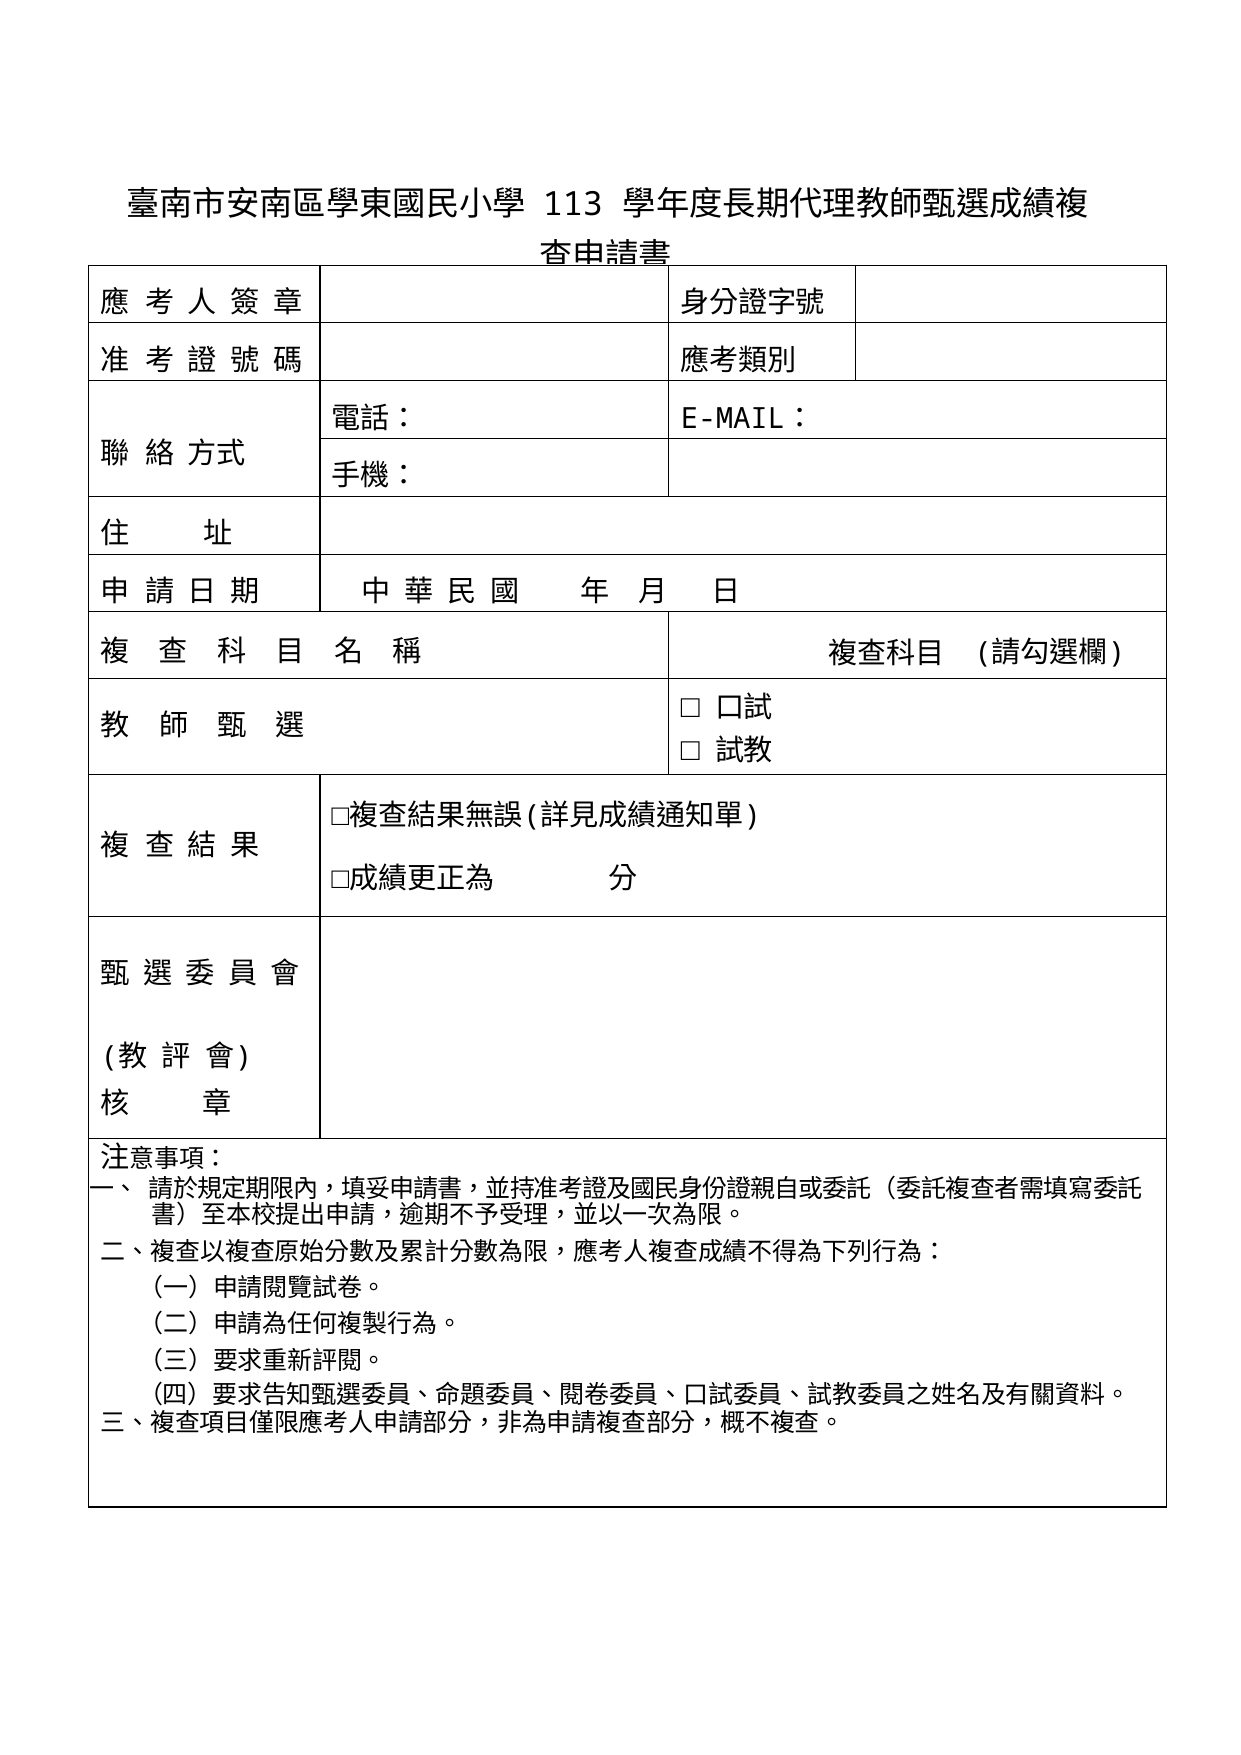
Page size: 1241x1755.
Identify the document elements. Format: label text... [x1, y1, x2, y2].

table_header 身分證字號 [669, 266, 855, 322]
table_cell [784, 555, 959, 611]
table_cell 日 [669, 555, 783, 611]
table_cell [321, 497, 1166, 553]
table_cell 手機： [321, 439, 668, 496]
table_header [321, 266, 668, 322]
table_cell [550, 679, 623, 774]
table_cell 甄 選 委 員 會 (教 評 會) 核 章 [89, 917, 319, 1138]
table_header 考 人 簽 章 [137, 266, 319, 322]
table_cell 絡 方式 [137, 381, 319, 496]
table_cell 電話： [321, 381, 668, 438]
text 臺南市安南區學東國民小學 113 學年度長期代理教師甄選成績複查申請書 [89, 177, 1166, 265]
table_cell 複 [89, 775, 137, 916]
table_cell [623, 612, 668, 678]
table_cell [623, 679, 668, 774]
table_cell 址 [137, 497, 319, 553]
table_cell [550, 612, 623, 678]
table_cell □複查結果無誤(詳見成績通知單) □成績更正為 分 [321, 775, 1166, 916]
table_cell 考 證 號 碼 [137, 323, 319, 380]
table_cell 複查科目 [784, 612, 959, 678]
table_cell [669, 612, 783, 678]
table_cell 請 日 期 [137, 555, 319, 611]
table_cell E-MAIL： [669, 381, 1166, 438]
table_cell 中 華 民 國 [321, 555, 550, 611]
table_cell [321, 917, 1166, 1138]
table_cell [669, 439, 1166, 496]
table_cell 複 [89, 612, 137, 678]
table_cell (請勾選欄) [959, 612, 1166, 678]
table_cell 申 [89, 555, 137, 611]
table_cell 口試 試教 [669, 679, 1166, 774]
table_cell 師 甄 選 [137, 679, 320, 774]
table_cell [959, 555, 1166, 611]
table_cell [856, 323, 1166, 380]
table_cell 教 [89, 679, 137, 774]
table_cell 月 [623, 555, 669, 611]
table_cell 注意事項： 一、 請於規定期限內，填妥申請書，並持准考證及國民身份證親自或委託（委託複查者需填寫委託書）至本校提出申請，逾期不予受理，並以一次為限。 二、複查以複查原始分數及累計分數為限，應考人複查成績不得為下列行為： （一）申請閱覽試卷。 （二）申請為任何複製行為。 （三）要求重新評閱。 （四）要求告知甄選委員、命題委員、閱卷委員、口試委員、試教委員之姓名及有關資料。三、複查項目僅限應考人申請部分，非為申請複查部分，概不複查。 [89, 1139, 1166, 1506]
table_cell 准 [89, 323, 137, 380]
table_cell [320, 679, 550, 774]
table_header [856, 266, 1166, 322]
table_cell 名 稱 [320, 612, 550, 678]
table_cell 應考類別 [669, 323, 855, 380]
table_cell 住 [89, 497, 137, 553]
table_cell 查 結 果 [137, 775, 319, 916]
table_header 應 [89, 266, 137, 322]
table_cell [321, 323, 668, 380]
table_cell 聯 [89, 381, 137, 496]
table_cell 查 科 目 [137, 612, 320, 678]
table_cell 年 [550, 555, 623, 611]
text 臺南市安南區學東國民小學 113 學年度長期代理教師甄選成績複查申請書 [82, 264, 1173, 1519]
